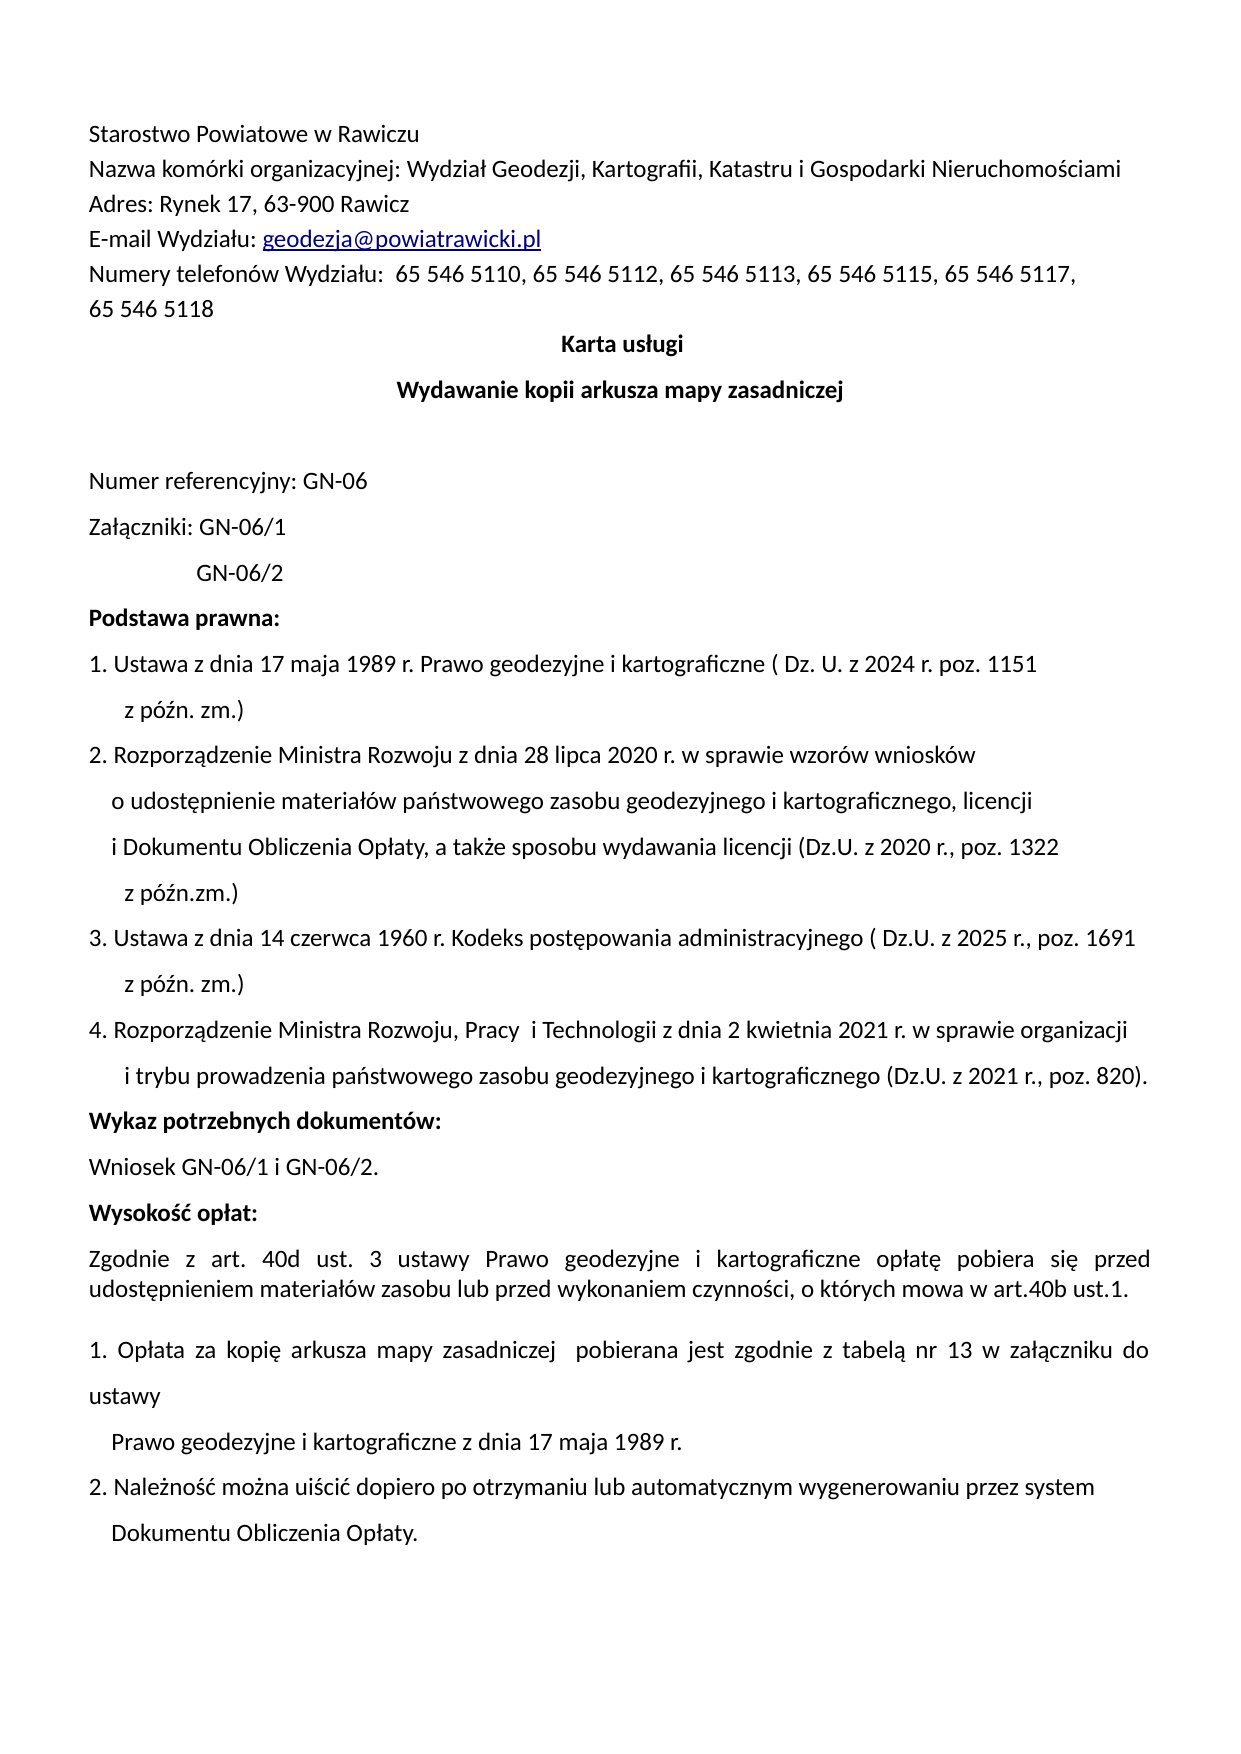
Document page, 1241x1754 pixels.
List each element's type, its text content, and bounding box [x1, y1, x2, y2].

list Numer referencyjny: GN-06 [89, 465, 1152, 496]
list Adres: Rynek 17, 63-900 Rawicz [89, 188, 1152, 219]
list 4. Rozporządzenie Ministra Rozwoju, Pracy i Technologii z dnia 2 kwietnia 2021 r. w sprawie organizacji i trybu prowadzenia państwowego zasobu geodezyjnego i kartograficznego (Dz.U. z 2021 r., poz. 820). [89, 1014, 1152, 1090]
list 1. Ustawa z dnia 17 maja 1989 r. Prawo geodezyjne i kartograficzne ( Dz. U. z 2024 r. poz. 1151 z późn. zm.) [89, 648, 1152, 724]
list Wykaz potrzebnych dokumentów: [89, 1106, 1152, 1136]
list E-mail Wydziału: geodezja@powiatrawicki.pl [89, 223, 1152, 254]
list Starostwo Powiatowe w Rawiczu [89, 118, 1152, 149]
text 2. Należność można uiścić dopiero po otrzymaniu lub automatycznym wygenerowaniu przez system [89, 1471, 1152, 1502]
text 1. Opłata za kopię arkusza mapy zasadniczej pobierana jest zgodnie z tabelą nr 13 w załączniku do ustawy Prawo geodezyjne i kartograficzne z dnia 17 maja 1989 r. [89, 1334, 1152, 1456]
text Dokumentu Obliczenia Opłaty. [89, 1517, 1152, 1548]
list GN-06/2 [89, 557, 1152, 587]
list o udostępnienie materiałów państwowego zasobu geodezyjnego i kartograficznego, licencji [89, 785, 1152, 816]
list Załączniki: GN-06/1 [89, 511, 1152, 542]
list Podstawa prawna: [89, 602, 1152, 633]
text Zgodnie z art. 40d ust. 3 ustawy Prawo geodezyjne i kartograficzne opłatę pobiera się przed udostępnieniem materiałów zasobu lub przed wykonaniem czynności, o których mowa w art.40b ust.1. [89, 1243, 1152, 1304]
list Numery telefonów Wydziału: 65 546 5110, 65 546 5112, 65 546 5113, 65 546 5115, 65 546 5117, [89, 258, 1152, 289]
list Wydawanie kopii arkusza mapy zasadniczej [89, 374, 1152, 404]
text Wniosek GN-06/1 i GN-06/2. [89, 1151, 1152, 1182]
list 3. Ustawa z dnia 14 czerwca 1960 r. Kodeks postępowania administracyjnego ( Dz.U. z 2025 r., poz. 1691 z późn. zm.) [89, 923, 1152, 999]
list Karta usługi [561, 328, 1152, 359]
list Wysokość opłat: [89, 1197, 1152, 1227]
list Nazwa komórki organizacyjnej: Wydział Geodezji, Kartografii, Katastru i Gospodarki Nieruchomościami [89, 153, 1152, 184]
list 65 546 5118 [89, 293, 1152, 324]
list 2. Rozporządzenie Ministra Rozwoju z dnia 28 lipca 2020 r. w sprawie wzorów wniosków [89, 740, 1152, 770]
list i Dokumentu Obliczenia Opłaty, a także sposobu wydawania licencji (Dz.U. z 2020 r., poz. 1322 z późn.zm.) [89, 831, 1152, 907]
